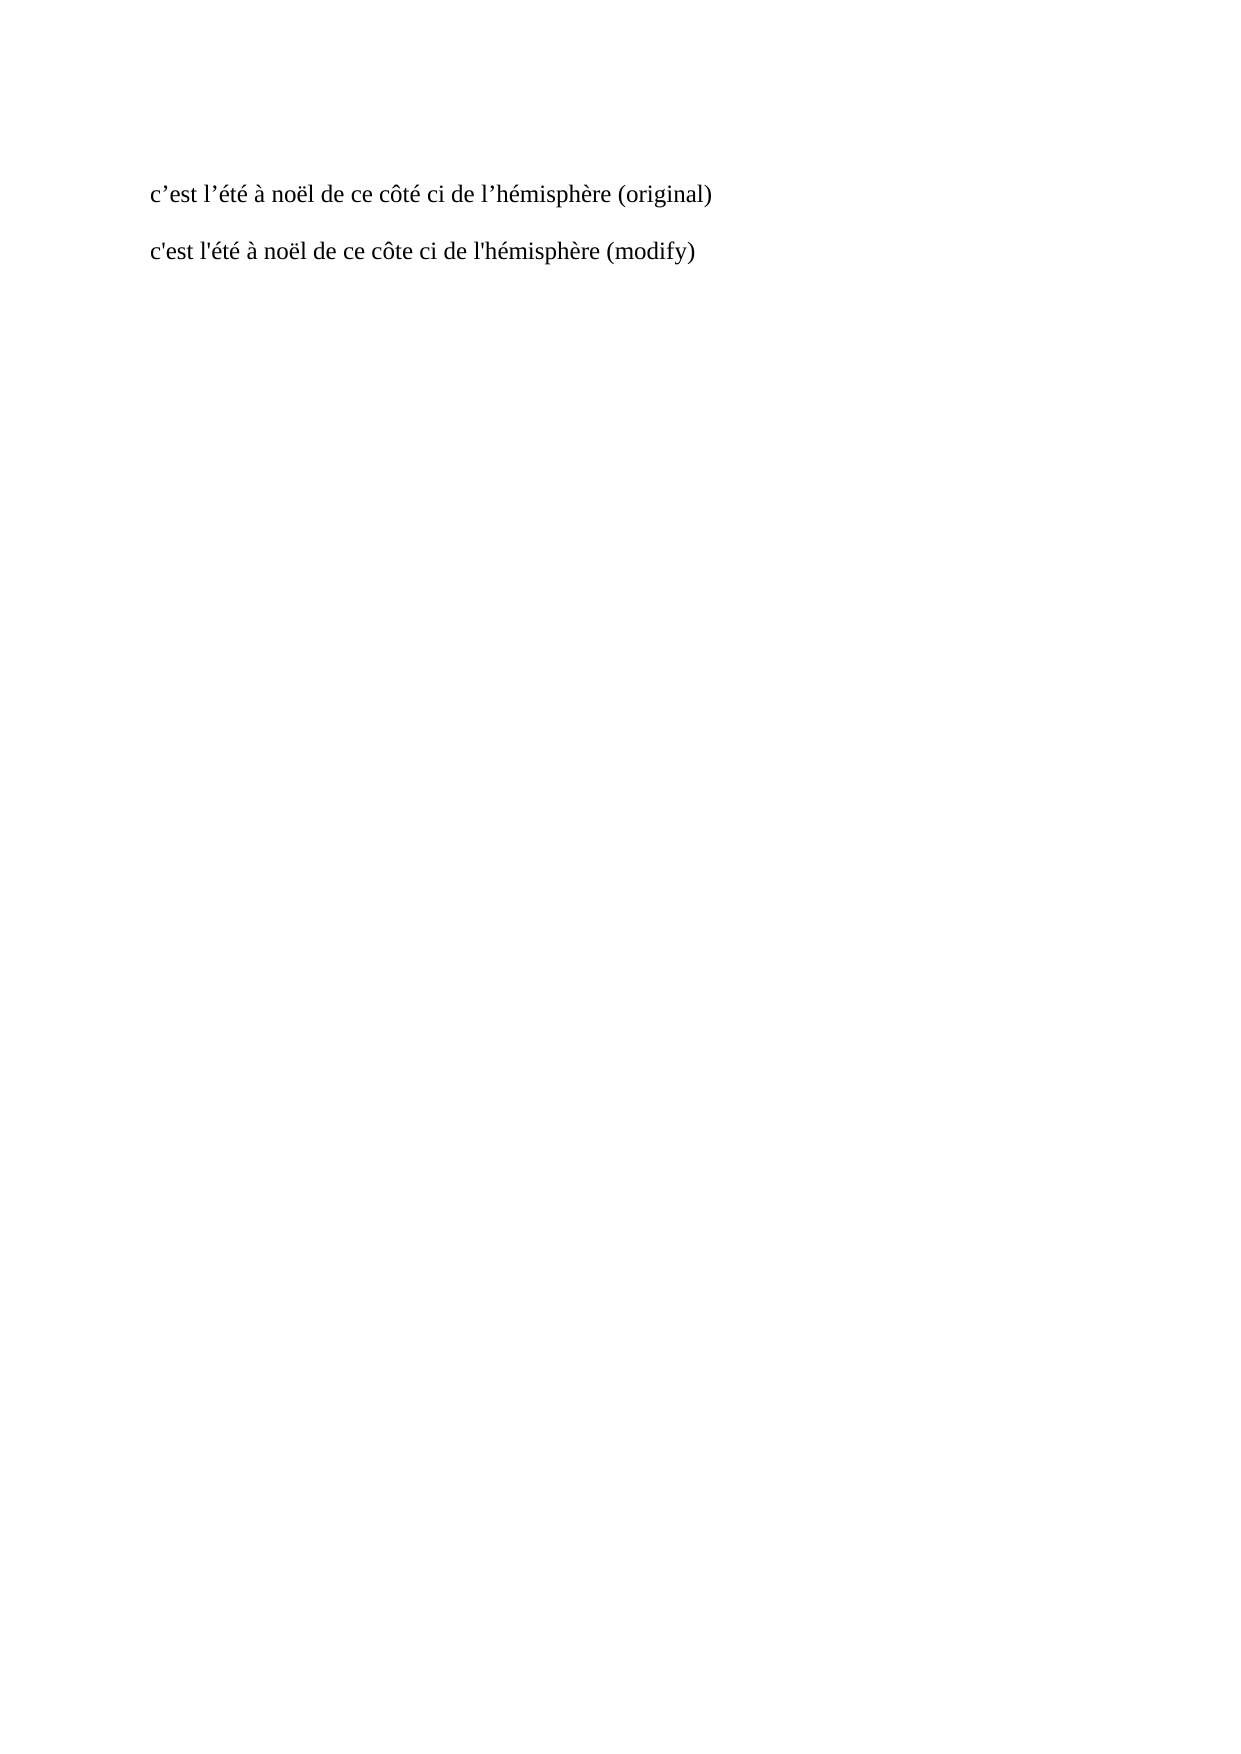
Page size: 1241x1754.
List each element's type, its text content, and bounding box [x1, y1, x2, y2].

text c'est l'été à noël de ce côte ci de l'hémisphère (modify) [150, 236, 1090, 265]
text c’est l’été à noël de ce côté ci de l’hémisphère (original) [150, 179, 1090, 207]
